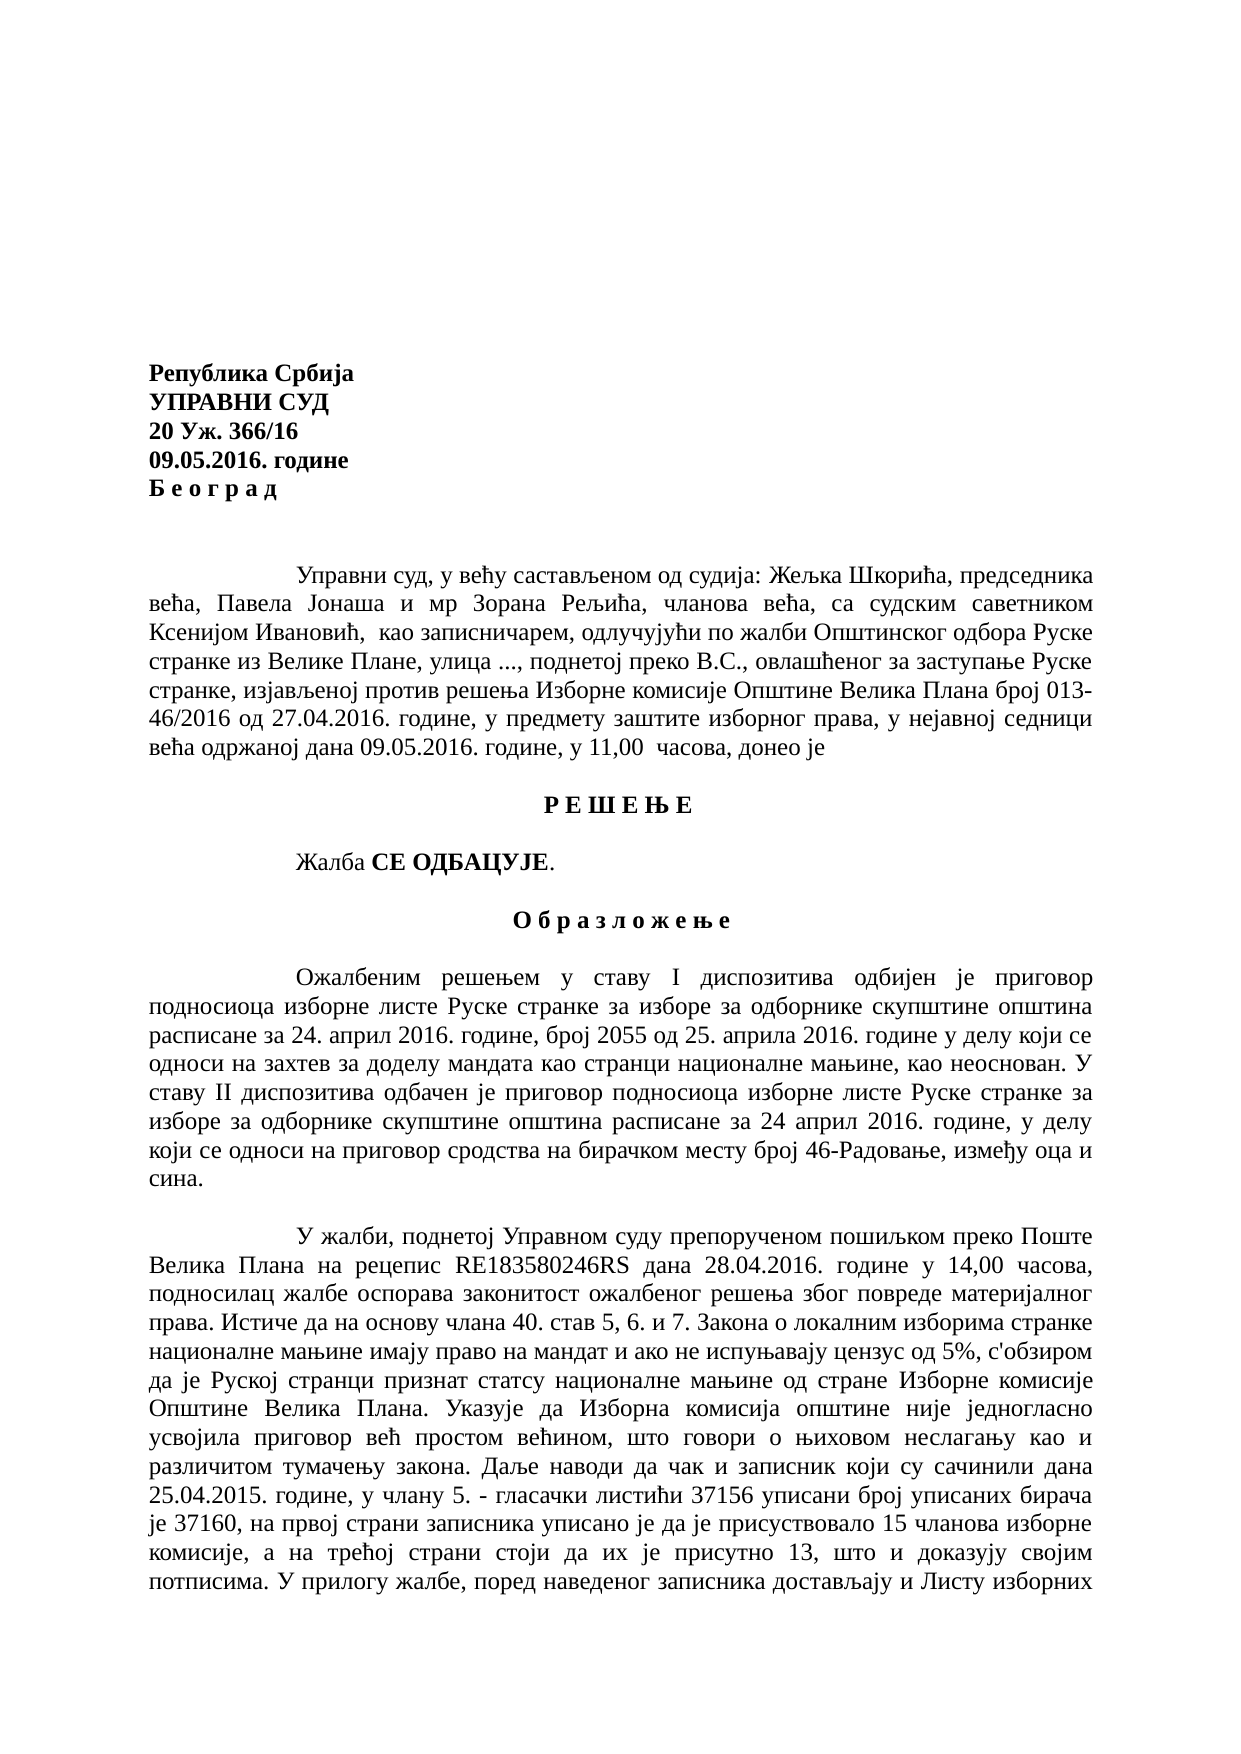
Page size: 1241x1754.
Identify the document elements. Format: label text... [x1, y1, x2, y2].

text Б е о г р а д [148, 473, 1093, 502]
text Р Е Ш Е Њ Е [148, 790, 1093, 818]
text У жалби, поднетој Управном суду препорученом пошиљком преко Поште Велика Плана на рецепис RE183580246RS дана 28.04.2016. године у 14,00 часова, подносилац жалбе оспорава законитост ожалбеног решења због повреде материјалног права. Истиче да на основу члана 40. став 5, 6. и 7. Закона о локалним изборима странке националне мањине имају право на мандат и ако не испуњавају цензус од 5%, с'обзиром да је Руској странци признат статсу националне мањине од стране Изборне комисије Општине Велика Плана. Указује да Изборна комисија општине није једногласно усвојила приговор већ простом већином, што говори о њиховом неслагању као и различитом тумачењу закона. Даље наводи да чак и записник који су сачинили дана 25.04.2015. године, у члану 5. - гласачки листићи 37156 уписани број уписаних бирача је 37160, на првој страни записника уписано је да је присуствовало 15 чланова изборне комисије, а на трећој страни стоји да их је присутно 13, што и доказују својим потписима. У прилогу жалбе, поред наведеног записника достављају и Листу изборних [148, 1221, 1093, 1595]
text Ожалбеним решењем у ставу I диспозитива одбијен је приговор подносиоца изборне листе Руске странке за изборе за одборнике скупштине општина расписане за 24. април 2016. године, број 2055 од 25. априла 2016. године у делу који се односи на захтев за доделу мандата као странци националне мањине, као неоснован. У ставу II диспозитива одбачен је приговор подносиоца изборне листе Руске странке за изборе за одборнике скупштине општина расписане за 24 април 2016. године, у делу који се односи на приговор сродства на бирачком месту број 46-Радовање, између оца и сина. [148, 962, 1093, 1192]
text О б р а з л о ж е њ е [148, 905, 1093, 933]
text Република Србија [148, 147, 1093, 387]
text Жалба СЕ ОДБАЦУЈЕ. [148, 847, 1093, 876]
text 09.05.2016. године [148, 445, 1093, 473]
text 20 Уж. 366/16 [148, 416, 1093, 445]
text УПРАВНИ СУД [148, 387, 1093, 416]
text Управни суд, у већу састављеном од судија: Жељка Шкорића, председника већа, Павела Јонаша и мр Зорана Рељића, чланова већа, са судским саветником Ксенијом Ивановић, као записничарем, одлучујући по жалби Општинског одбора Руске странке из Велике Плане, улица ..., поднетој преко В.С., овлашћеног за заступање Руске странке, изјављеној против решења Изборне комисије Општине Велика Плана број 013-46/2016 од 27.04.2016. године, у предмету заштите изборног права, у нејавној седници већа одржаној дана 09.05.2016. године, у 11,00 часова, донео је [148, 560, 1093, 761]
